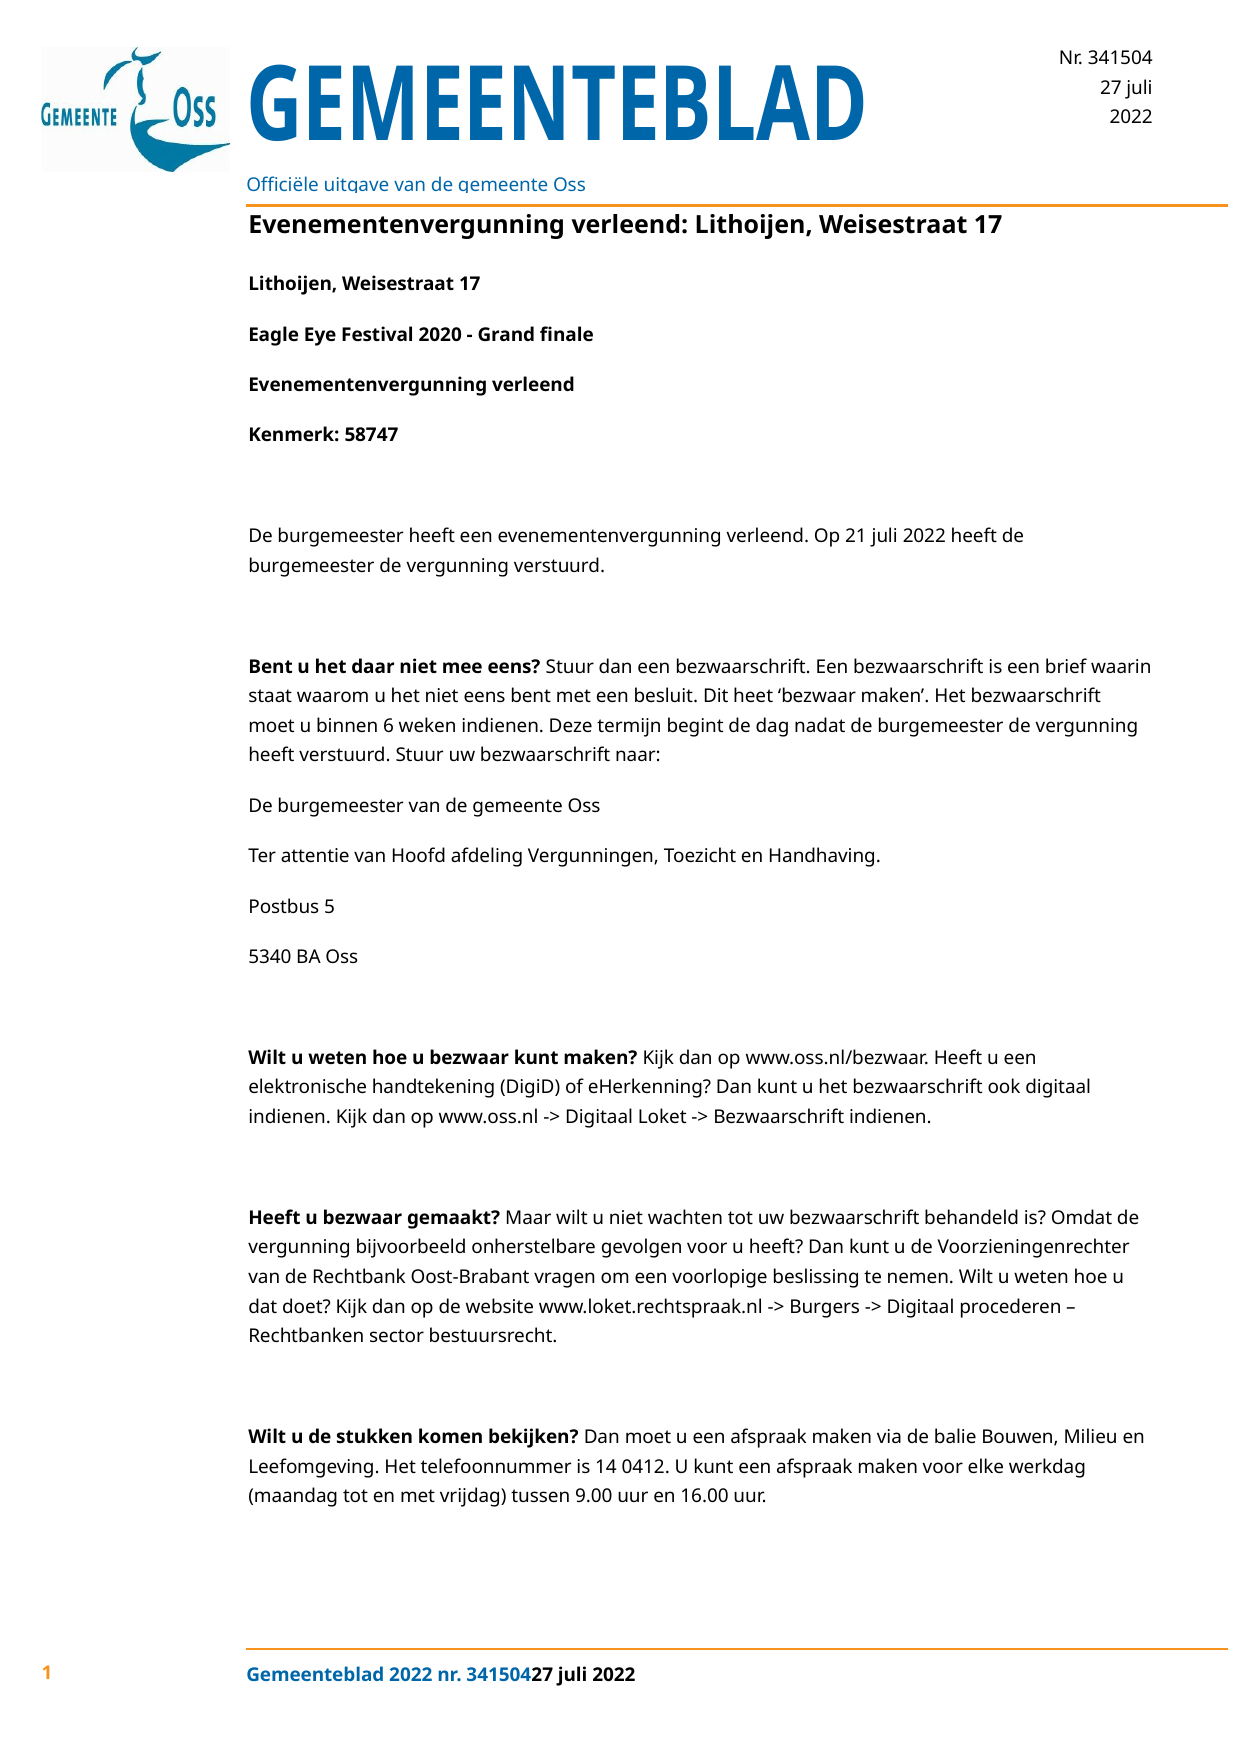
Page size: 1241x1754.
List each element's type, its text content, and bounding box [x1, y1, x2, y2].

text Wilt u weten hoe u bezwaar kunt maken? Kijk dan op www.oss.nl/bezwaar. Heeft u een elektronische handtekening (DigiD) of eHerkenning? Dan kunt u het bezwaarschrift ook digitaal indienen. Kijk dan op www.oss.nl -> Digitaal Loket -> Bezwaarschrift indienen. [248, 1044, 1152, 1129]
text Bent u het daar niet mee eens? Stuur dan een bezwaarschrift. Een bezwaarschrift is een brief waarin staat waarom u het niet eens bent met een besluit. Dit heet ‘bezwaar maken’. Het bezwaarschrift moet u binnen 6 weken indienen. Deze termijn begint de dag nadat de burgemeester de vergunning heeft verstuurd. Stuur uw bezwaarschrift naar: [248, 653, 1152, 767]
text Ter attentie van Hoofd afdeling Vergunningen, Toezicht en Handhaving. [248, 842, 1152, 868]
text De burgemeester heeft een evenementenvergunning verleend. Op 21 juli 2022 heeft de burgemeester de vergunning verstuurd. [248, 522, 1152, 578]
text De burgemeester van de gemeente Oss [248, 792, 1152, 818]
text Lithoijen, Weisestraat 17 [248, 270, 1152, 296]
text Wilt u de stukken komen bekijken? Dan moet u een afspraak maken via de balie Bouwen, Milieu en Leefomgeving. Het telefoonnummer is 14 0412. U kunt een afspraak maken voor elke werkdag (maandag tot en met vrijdag) tussen 9.00 uur en 16.00 uur. [248, 1423, 1152, 1508]
text Kenmerk: 58747 [248, 422, 1152, 447]
text Heeft u bezwaar gemaakt? Maar wilt u niet wachten tot uw bezwaarschrift behandeld is? Omdat de vergunning bijvoorbeeld onherstelbare gevolgen voor u heeft? Dan kunt u de Voorzieningenrechter van de Rechtbank Oost-Brabant vragen om een voorlopige beslissing te nemen. Wilt u weten hoe u dat doet? Kijk dan op de website www.loket.rechtspraak.nl -> Burgers -> Digitaal procederen – Rechtbanken sector bestuursrecht. [248, 1204, 1152, 1348]
text Evenementenvergunning verleend [248, 371, 1152, 397]
text Eagle Eye Festival 2020 - Grand finale [248, 321, 1152, 346]
text Postbus 5 [248, 893, 1152, 918]
text Evenementenvergunning verleend: Lithoijen, Weisestraat 17 [248, 207, 1152, 241]
text 5340 BA Oss [248, 943, 1152, 969]
picture [41, 47, 231, 172]
